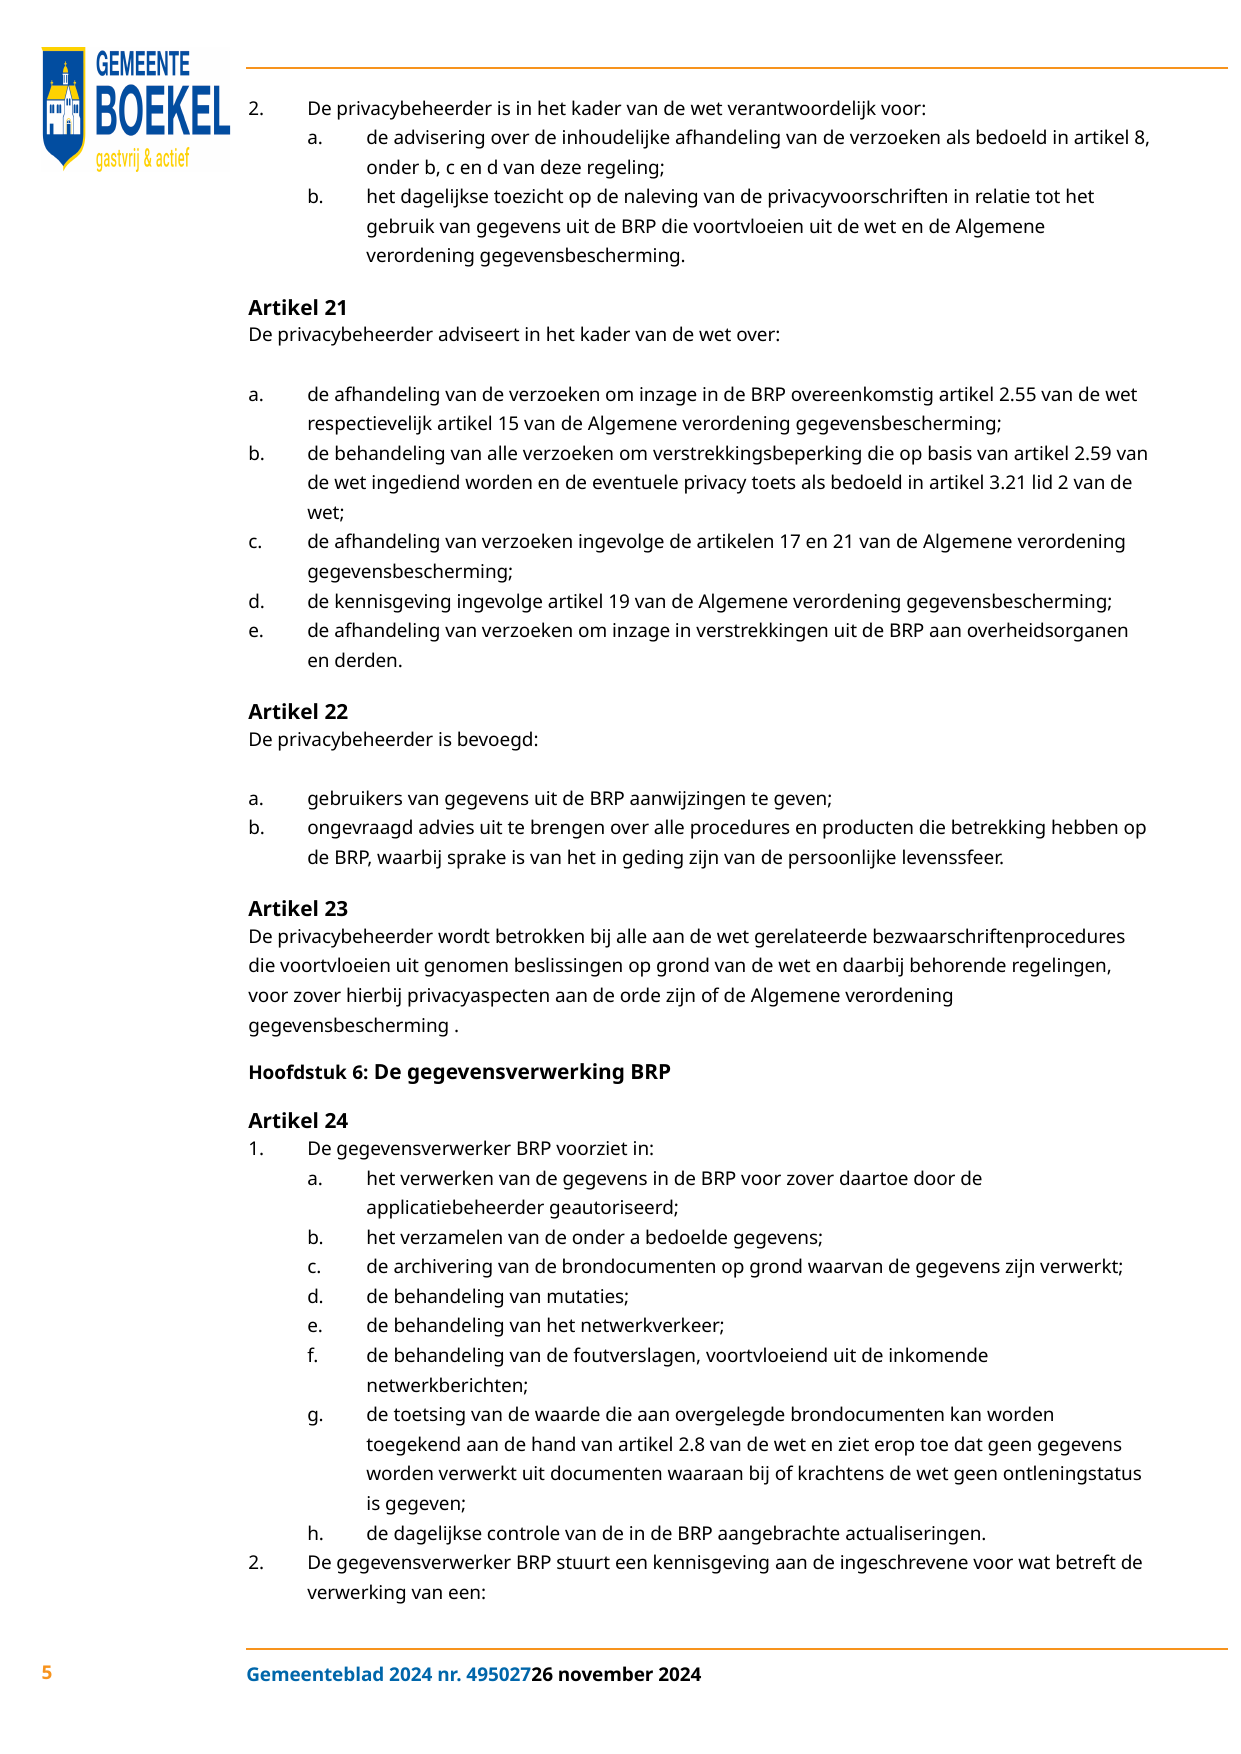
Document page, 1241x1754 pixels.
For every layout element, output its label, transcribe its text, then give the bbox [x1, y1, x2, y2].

list de behandeling van het netwerkverkeer; [307, 1313, 1152, 1338]
list het verwerken van de gegevens in de BRP voor zover daartoe door de applicatiebeheerder geautoriseerd; [307, 1165, 1152, 1220]
list de advisering over de inhoudelijke afhandeling van de verzoeken als bedoeld in artikel 8, onder b, c en d van deze regeling; [307, 124, 1152, 180]
list de archivering van de brondocumenten op grond waarvan de gegevens zijn verwerkt; [307, 1253, 1152, 1279]
list de behandeling van alle verzoeken om verstrekkingsbeperking die op basis van artikel 2.59 van de wet ingediend worden en de eventuele privacy toets als bedoeld in artikel 3.21 lid 2 van de wet; [248, 440, 1152, 525]
text De privacybeheerder is bevoegd: [248, 726, 1152, 752]
list de kennisgeving ingevolge artikel 19 van de Algemene verordening gegevensbescherming; [248, 588, 1152, 613]
list het verzamelen van de onder a bedoelde gegevens; [307, 1224, 1152, 1249]
list de dagelijkse controle van de in de BRP aangebrachte actualiseringen. [307, 1520, 1152, 1545]
list De privacybeheerder is in het kader van de wet verantwoordelijk voor: [248, 95, 1152, 121]
text De privacybeheerder wordt betrokken bij alle aan de wet gerelateerde bezwaarschriftenprocedures die voortvloeien uit genomen beslissingen op grond van de wet en daarbij behorende regelingen, voor zover hierbij privacyaspecten aan de orde zijn of de Algemene verordening gegevensbescherming . [248, 923, 1152, 1037]
list de toetsing van de waarde die aan overgelegde brondocumenten kan worden toegekend aan de hand van artikel 2.8 van de wet en ziet erop toe dat geen gegevens worden verwerkt uit documenten waaraan bij of krachtens de wet geen ontleningstatus is gegeven; [307, 1401, 1152, 1516]
list de afhandeling van verzoeken ingevolge de artikelen 17 en 21 van de Algemene verordening gegevensbescherming; [248, 529, 1152, 584]
text Hoofdstuk 6: De gegevensverwerking BRP [248, 1057, 1152, 1086]
list gebruikers van gegevens uit de BRP aanwijzingen te geven; [248, 785, 1152, 811]
list de behandeling van de foutverslagen, voortvloeiend uit de inkomende netwerkberichten; [307, 1342, 1152, 1397]
text Artikel 23 [248, 894, 1152, 923]
text De privacybeheerder adviseert in het kader van de wet over: [248, 322, 1152, 347]
list de behandeling van mutaties; [307, 1283, 1152, 1309]
text Artikel 24 [248, 1107, 1152, 1135]
text Artikel 22 [248, 697, 1152, 726]
text Artikel 21 [248, 293, 1152, 322]
list het dagelijkse toezicht op de naleving van de privacyvoorschriften in relatie tot het gebruik van gegevens uit de BRP die voortvloeien uit de wet en de Algemene verordening gegevensbescherming. [307, 183, 1152, 268]
list de afhandeling van de verzoeken om inzage in de BRP overeenkomstig artikel 2.55 van de wet respectievelijk artikel 15 van de Algemene verordening gegevensbescherming; [248, 381, 1152, 436]
list de afhandeling van verzoeken om inzage in verstrekkingen uit de BRP aan overheidsorganen en derden. [248, 617, 1152, 673]
list ongevraagd advies uit te brengen over alle procedures en producten die betrekking hebben op de BRP, waarbij sprake is van het in geding zijn van de persoonlijke levenssfeer. [248, 814, 1152, 870]
list De gegevensverwerker BRP voorziet in: [248, 1135, 1152, 1161]
picture [41, 47, 231, 172]
list De gegevensverwerker BRP stuurt een kennisgeving aan de ingeschrevene voor wat betreft de verwerking van een: [248, 1549, 1152, 1604]
